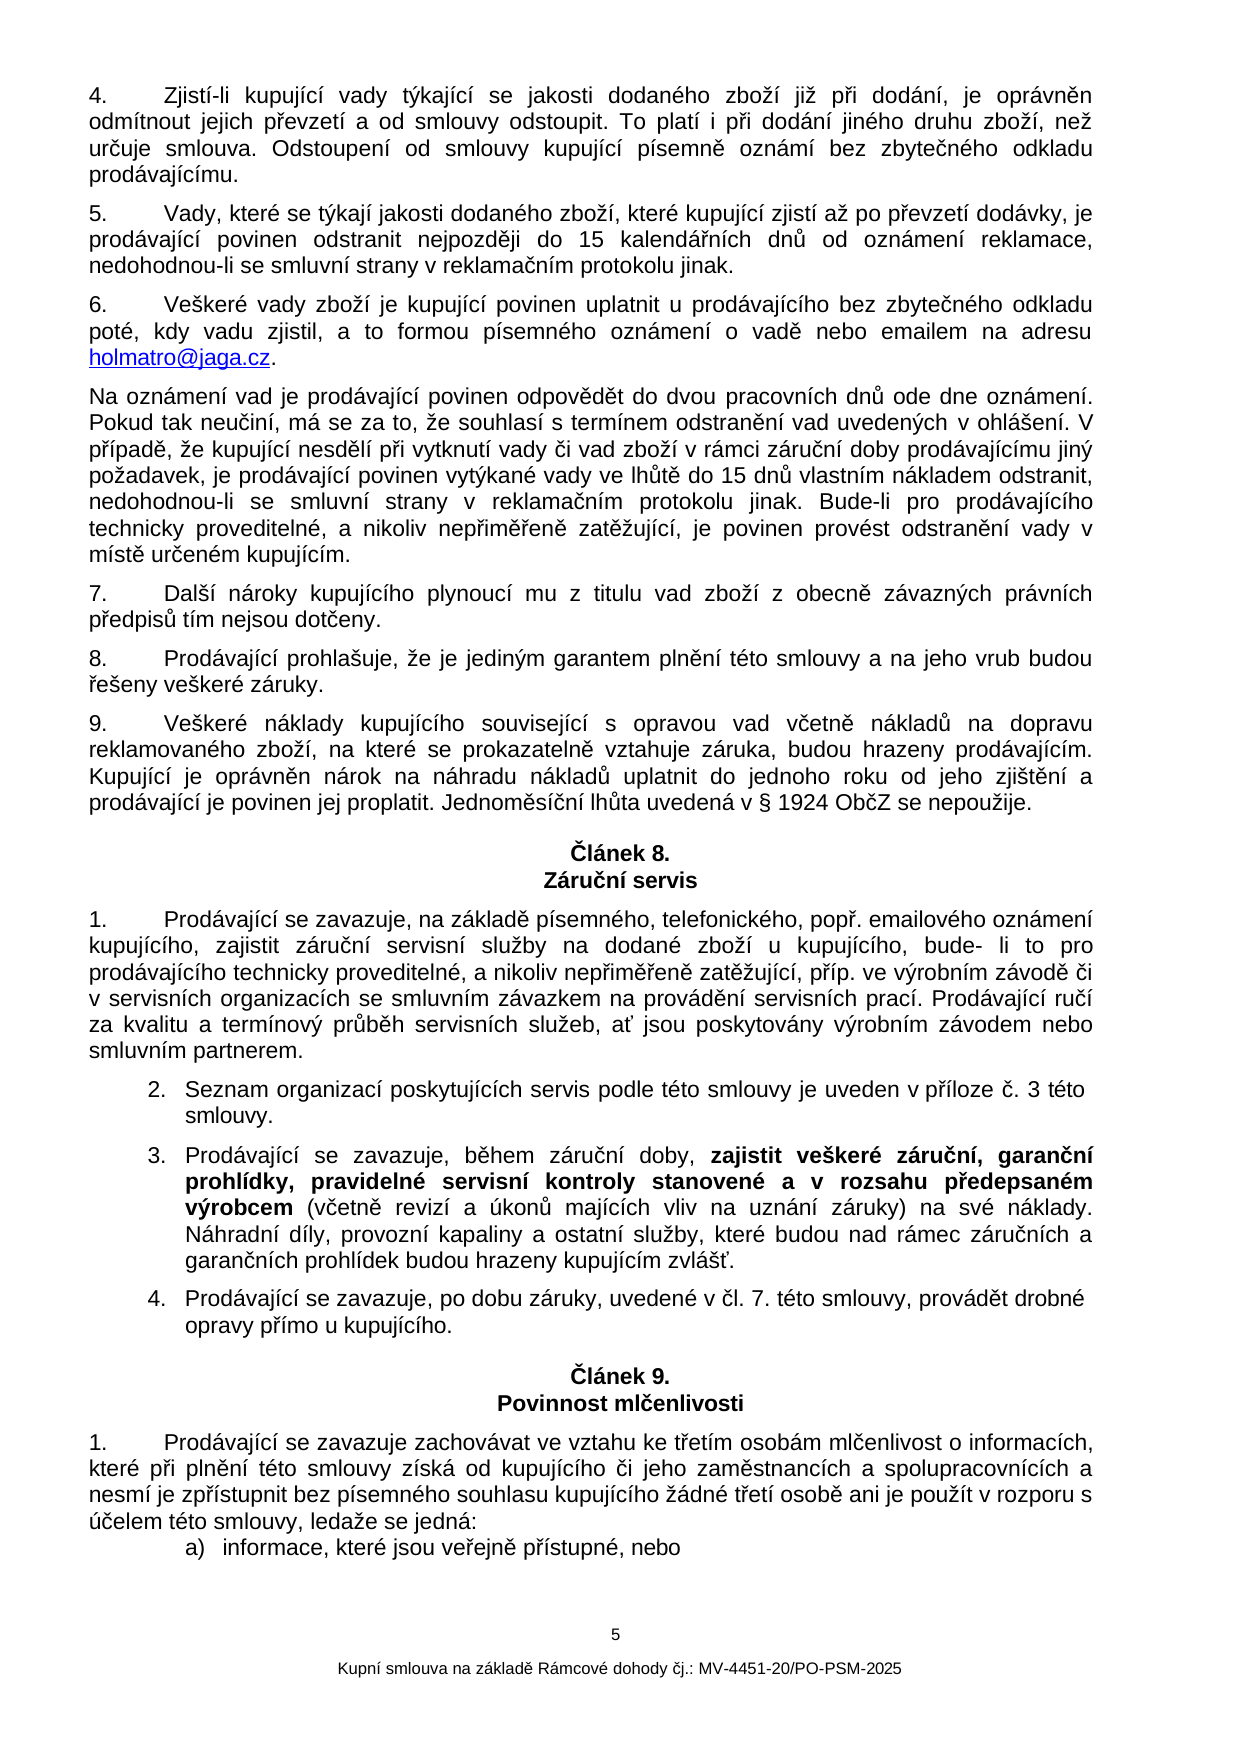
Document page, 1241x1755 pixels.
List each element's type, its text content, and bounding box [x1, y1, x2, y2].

text opravy přímo u kupujícího. [185, 1312, 1167, 1338]
text Na oznámení vad je prodávající povinen odpovědět do dvou pracovních dnů ode dne oznámení. Pokud tak neučiní, má se za to, že souhlasí s termínem odstranění vad uvedených v ohlášení. V případě, že kupující nesdělí při vytknutí vady či vad zboží v rámci záruční doby prodávajícímu jiný požadavek, je prodávající povinen vytýkané vady ve lhůtě do 15 dnů vlastním nákladem odstranit, nedohodnou-li se smluvní strany v reklamačním protokolu jinak. Bude-li pro prodávajícího technicky proveditelné, a nikoliv nepřiměřeně zatěžující, je povinen provést odstranění vady v místě určeném kupujícím. [88, 383, 1094, 567]
list Prodávající se zavazuje, po dobu záruky, uvedené v čl. 7. této smlouvy, provádět drobné [147, 1286, 1167, 1312]
text Článek 8. [134, 841, 1106, 867]
text Článek 9. [134, 1363, 1106, 1390]
list Veškeré vady zboží je kupující povinen uplatnit u prodávajícího bez zbytečného odkladu poté, kdy vadu zjistil, a to formou písemného oznámení o vadě nebo emailem na adresu holmatro@jaga.cz. [88, 291, 1093, 370]
text smlouvy. [185, 1103, 1167, 1129]
text Povinnost mlčenlivosti [134, 1390, 1106, 1416]
list Prodávající se zavazuje zachovávat ve vztahu ke třetím osobám mlčenlivost o informacích, které při plnění této smlouvy získá od kupujícího či jeho zaměstnancích a spolupracovnících a nesmí je zpřístupnit bez písemného souhlasu kupujícího žádné třetí osobě ani je použít v rozporu s účelem této smlouvy, ledaže se jedná: [88, 1429, 1094, 1534]
list Vady, které se týkají jakosti dodaného zboží, které kupující zjistí až po převzetí dodávky, je prodávající povinen odstranit nejpozději do 15 kalendářních dnů od oznámení reklamace, nedohodnou-li se smluvní strany v reklamačním protokolu jinak. [88, 200, 1093, 279]
list informace, které jsou veřejně přístupné, nebo [185, 1534, 1167, 1560]
text Záruční servis [135, 867, 1106, 893]
list Prodávající prohlašuje, že je jediným garantem plnění této smlouvy a na jeho vrub budou řešeny veškeré záruky. [88, 645, 1093, 698]
list Prodávající se zavazuje, během záruční doby, zajistit veškeré záruční, garanční prohlídky, pravidelné servisní kontroly stanovené a v rozsahu předepsaném výrobcem (včetně revizí a úkonů majících vliv na uznání záruky) na své náklady. Náhradní díly, provozní kapaliny a ostatní služby, které budou nad rámec záručních a garančních prohlídek budou hrazeny kupujícím zvlášť. [147, 1142, 1093, 1273]
list Zjistí-li kupující vady týkající se jakosti dodaného zboží již při dodání, je oprávněn odmítnout jejich převzetí a od smlouvy odstoupit. To platí i při dodání jiného druhu zboží, než určuje smlouva. Odstoupení od smlouvy kupující písemně oznámí bez zbytečného odkladu prodávajícímu. [88, 82, 1093, 187]
list Další nároky kupujícího plynoucí mu z titulu vad zboží z obecně závazných právních předpisů tím nejsou dotčeny. [88, 580, 1093, 633]
list Prodávající se zavazuje, na základě písemného, telefonického, popř. emailového oznámení kupujícího, zajistit záruční servisní služby na dodané zboží u kupujícího, bude- li to pro prodávajícího technicky proveditelné, a nikoliv nepřiměřeně zatěžující, příp. ve výrobním závodě či v servisních organizacích se smluvním závazkem na provádění servisních prací. Prodávající ručí za kvalitu a termínový průběh servisních služeb, ať jsou poskytovány výrobním závodem nebo smluvním partnerem. [88, 906, 1093, 1064]
list Seznam organizací poskytujících servis podle této smlouvy je uveden v příloze č. 3 této [147, 1076, 1167, 1103]
list Veškeré náklady kupujícího související s opravou vad včetně nákladů na dopravu reklamovaného zboží, na které se prokazatelně vztahuje záruka, budou hrazeny prodávajícím. Kupující je oprávněn nárok na náhradu nákladů uplatnit do jednoho roku od jeho zjištění a prodávající je povinen jej proplatit. Jednoměsíční lhůta uvedená v § 1924 ObčZ se nepoužije. [88, 710, 1093, 816]
